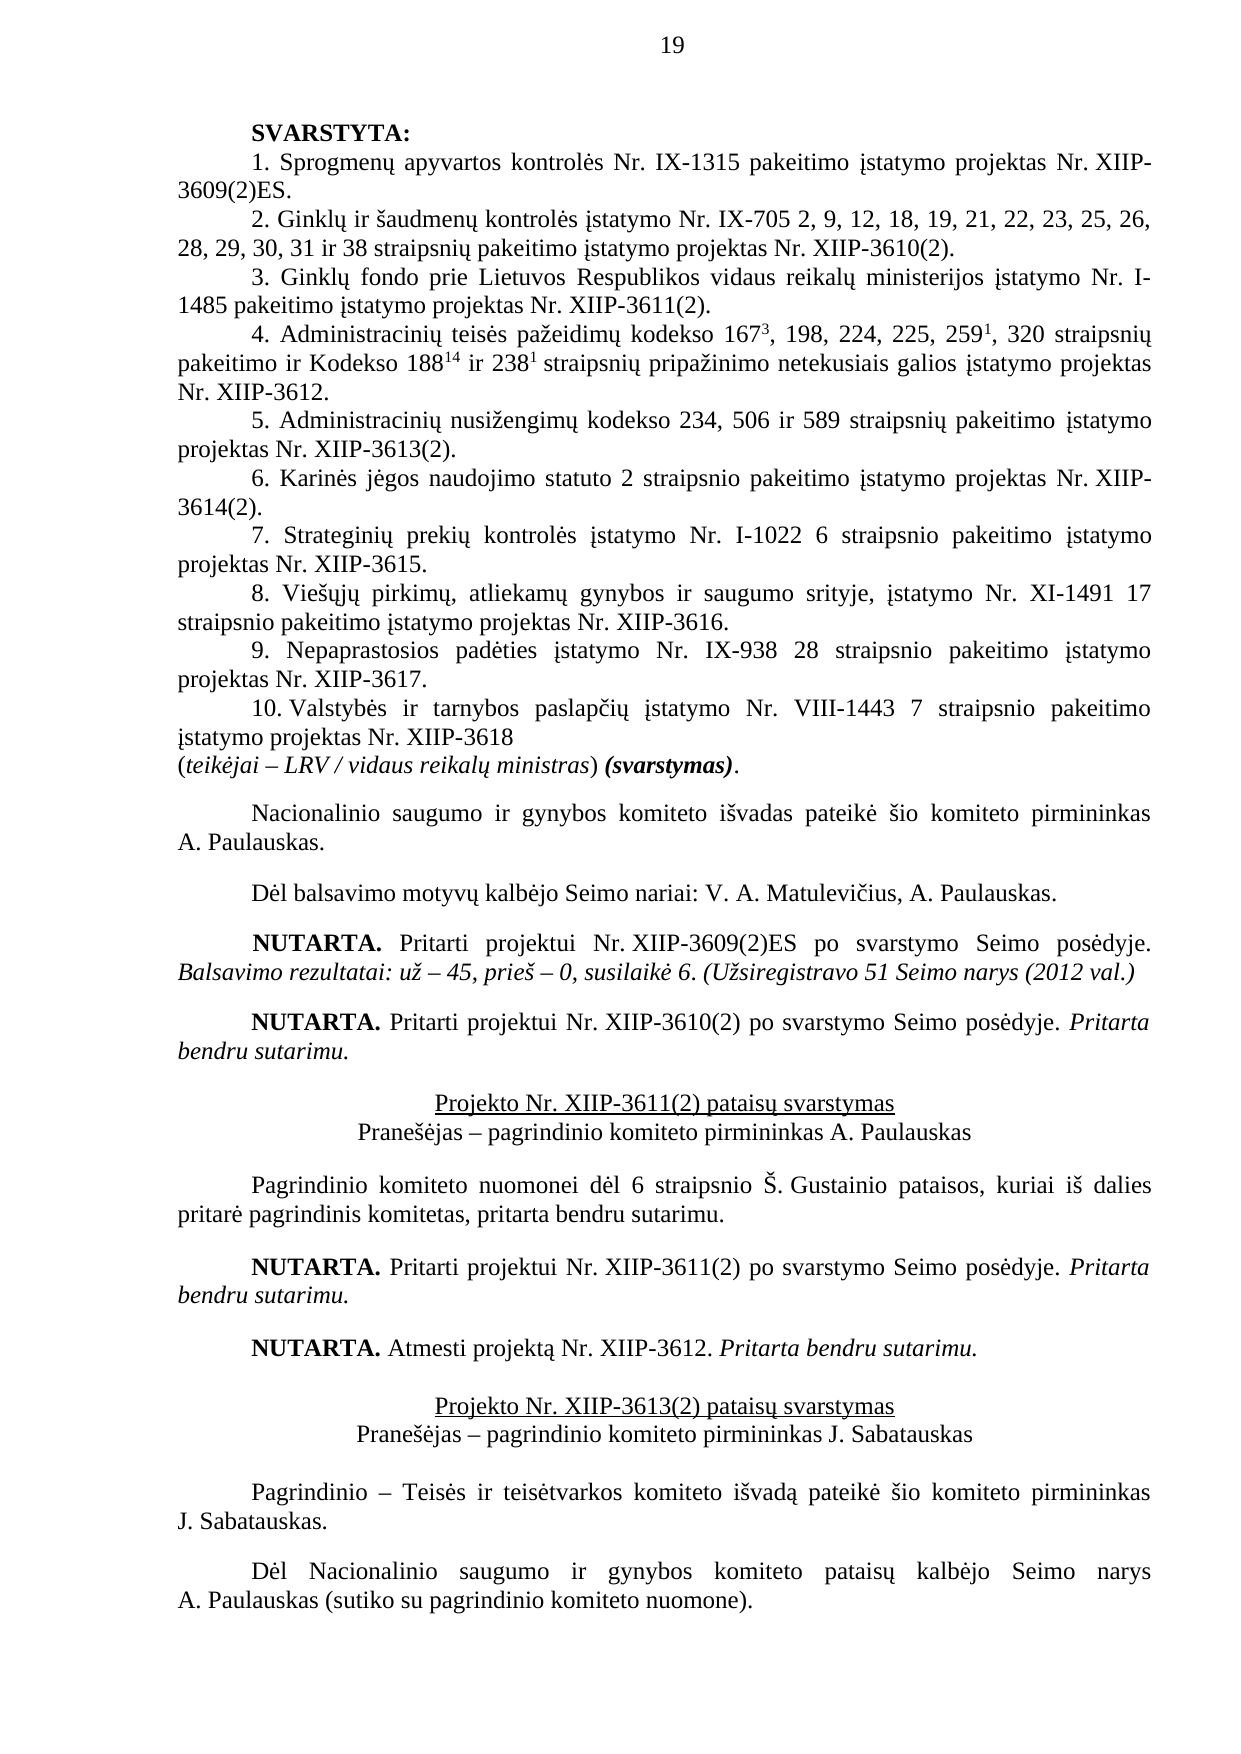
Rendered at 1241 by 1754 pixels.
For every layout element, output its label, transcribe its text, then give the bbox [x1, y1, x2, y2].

text Dėl balsavimo motyvų kalbėjo Seimo nariai: V. A. Matulevičius, A. Paulauskas. [177, 878, 1152, 906]
text 9. Nepaprastosios padėties įstatymo Nr. IX-938 28 straipsnio pakeitimo įstatymo projektas Nr. XIIP-3617. [177, 636, 1152, 693]
text 3. Ginklų fondo prie Lietuvos Respublikos vidaus reikalų ministerijos įstatymo Nr. I-1485 pakeitimo įstatymo projektas Nr. XIIP-3611(2). [177, 262, 1152, 319]
text Dėl Nacionalinio saugumo ir gynybos komiteto pataisų kalbėjo Seimo narys A. Paulauskas (sutiko su pagrindinio komiteto nuomone). [177, 1556, 1152, 1613]
text 6. Karinės jėgos naudojimo statuto 2 straipsnio pakeitimo įstatymo projektas Nr. XIIP-3614(2). [177, 463, 1152, 521]
text Pagrindinio – Teisės ir teisėtvarkos komiteto išvadą pateikė šio komiteto pirmininkas J. Sabatauskas. [177, 1477, 1152, 1534]
subtitle Projekto Nr. XIIP-3613(2) pataisų svarstymas [177, 1391, 1152, 1419]
text 2. Ginklų ir šaudmenų kontrolės įstatymo Nr. IX-705 2, 9, 12, 18, 19, 21, 22, 23, 25, 26, 28, 29, 30, 31 ir 38 straipsnių pakeitimo įstatymo projektas Nr. XIIP-3610(2). [177, 204, 1152, 262]
text NUTARTA. Atmesti projektą Nr. XIIP-3612. Pritarta bendru sutarimu. [177, 1333, 1152, 1362]
text NUTARTA. Pritarti projektui Nr. XIIP-3611(2) po svarstymo Seimo posėdyje. Pritarta bendru sutarimu. [177, 1252, 1152, 1309]
text Nacionalinio saugumo ir gynybos komiteto išvadas pateikė šio komiteto pirmininkas A. Paulauskas. [177, 798, 1152, 856]
text NUTARTA. Pritarti projektui Nr. XIIP-3609(2)ES po svarstymo Seimo posėdyje. Balsavimo rezultatai: už – 45, prieš – 0, susilaikė 6. (Užsiregistravo 51 Seimo narys (2012 val.) [177, 928, 1152, 985]
text (teikėjai – LRV / vidaus reikalų ministras) (svarstymas). [177, 751, 1152, 779]
text NUTARTA. Pritarti projektui Nr. XIIP-3610(2) po svarstymo Seimo posėdyje. Pritarta bendru sutarimu. [177, 1007, 1152, 1064]
text 10. Valstybės ir tarnybos paslapčių įstatymo Nr. VIII-1443 7 straipsnio pakeitimo įstatymo projektas Nr. XIIP-3618 [177, 693, 1152, 751]
subtitle Projekto Nr. XIIP-3611(2) pataisų svarstymas [177, 1088, 1152, 1117]
text 4. Administracinių teisės pažeidimų kodekso 1673, 198, 224, 225, 2591, 320 straipsnių pakeitimo ir Kodekso 18814 ir 2381 straipsnių pripažinimo netekusiais galios įstatymo projektas Nr. XIIP-3612. [177, 319, 1152, 406]
text Pranešėjas – pagrindinio komiteto pirmininkas J. Sabatauskas [177, 1419, 1152, 1448]
text SVARSTYTA: [177, 118, 1152, 147]
text Pagrindinio komiteto nuomonei dėl 6 straipsnio Š. Gustainio pataisos, kuriai iš dalies pritarė pagrindinis komitetas, pritarta bendru sutarimu. [177, 1170, 1152, 1228]
text 5. Administracinių nusižengimų kodekso 234, 506 ir 589 straipsnių pakeitimo įstatymo projektas Nr. XIIP-3613(2). [177, 406, 1152, 463]
text 1. Sprogmenų apyvartos kontrolės Nr. IX-1315 pakeitimo įstatymo projektas Nr. XIIP-3609(2)ES. [177, 147, 1152, 204]
text 7. Strateginių prekių kontrolės įstatymo Nr. I-1022 6 straipsnio pakeitimo įstatymo projektas Nr. XIIP-3615. [177, 521, 1152, 578]
text Pranešėjas – pagrindinio komiteto pirmininkas A. Paulauskas [177, 1117, 1152, 1146]
text 8. Viešųjų pirkimų, atliekamų gynybos ir saugumo srityje, įstatymo Nr. XI-1491 17 straipsnio pakeitimo įstatymo projektas Nr. XIIP-3616. [177, 578, 1152, 636]
